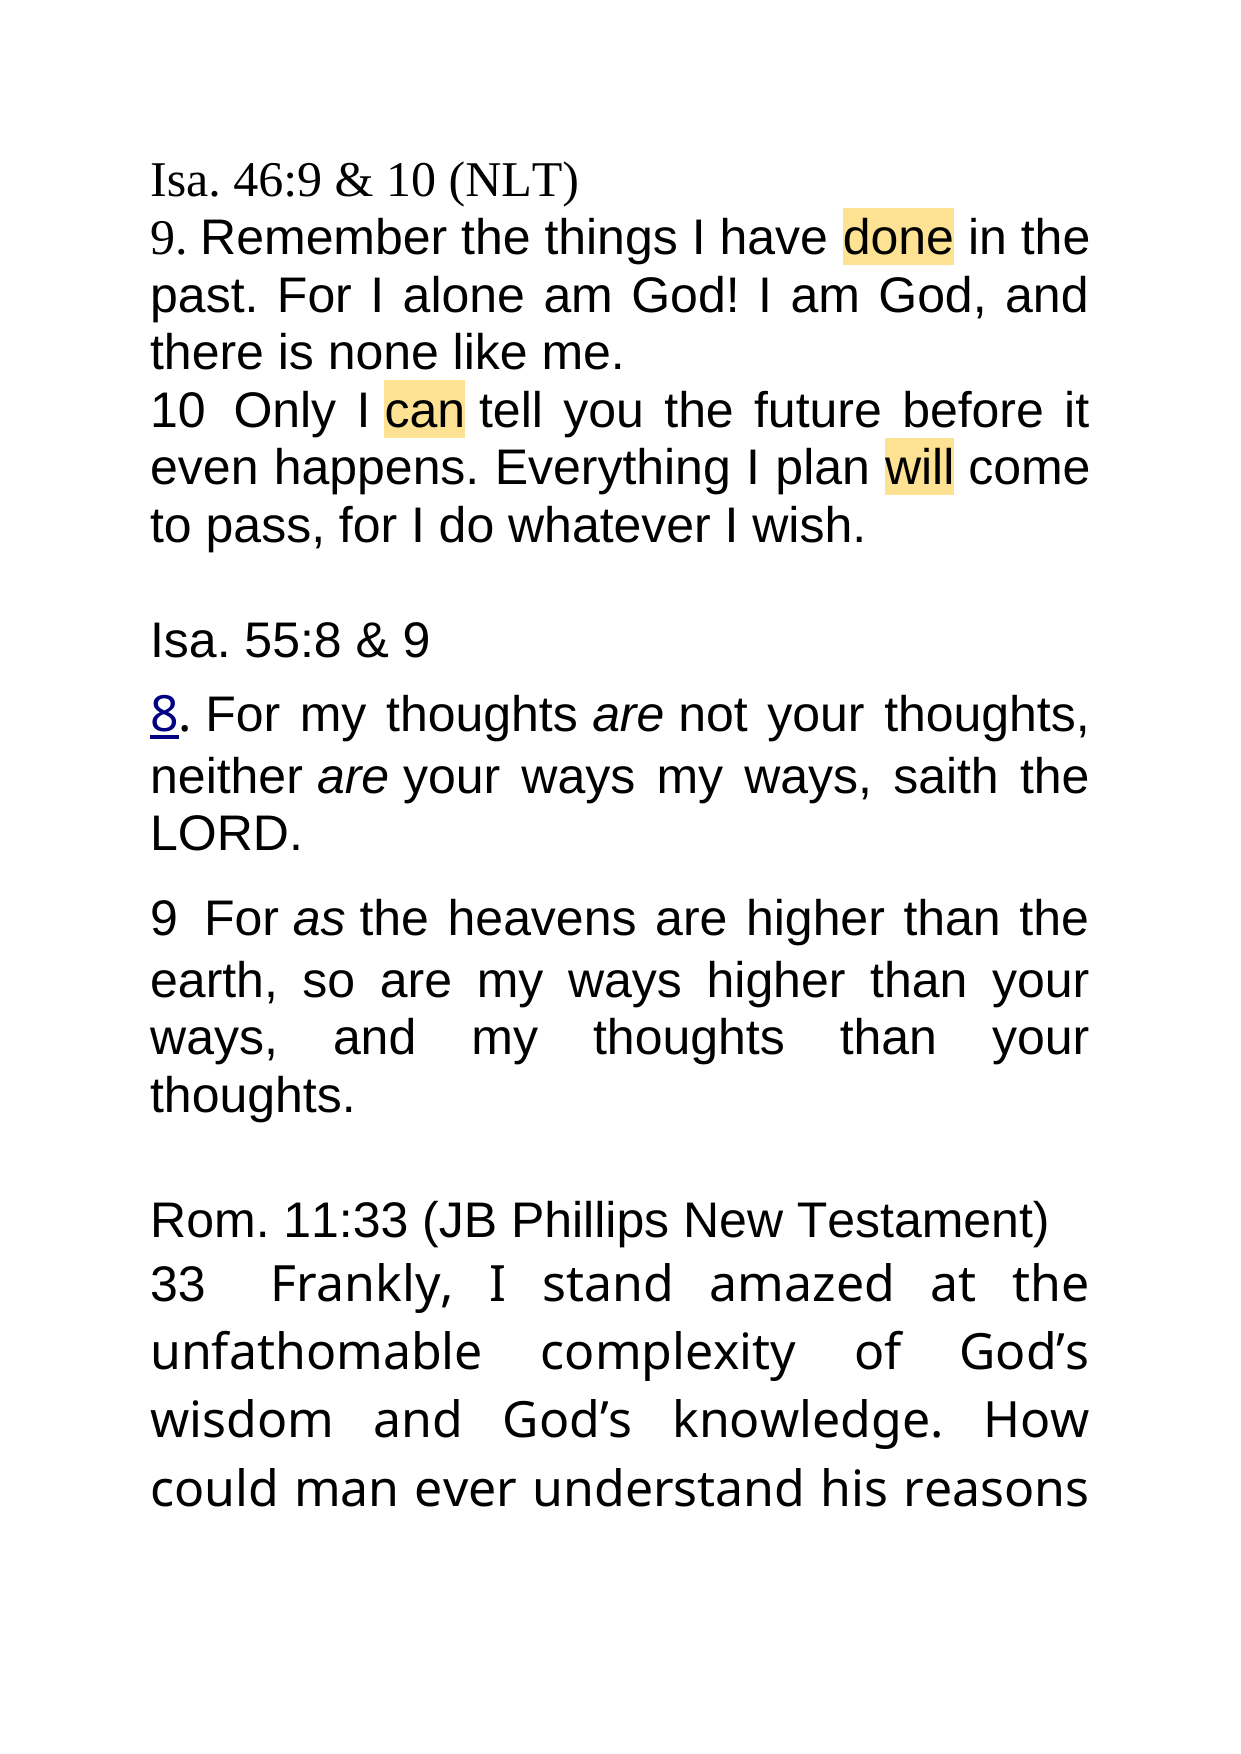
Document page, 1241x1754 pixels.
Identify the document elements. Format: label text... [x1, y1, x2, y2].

text 8. For my thoughts are not your thoughts, neither are your ways my ways, saith the LORD. [150, 678, 1090, 861]
text Rom. 11:33 (JB Phillips New Testament) [150, 1191, 1090, 1248]
text 9 For as the heavens are higher than the earth, so are my ways higher than your ways, and my thoughts than your thoughts. [150, 882, 1090, 1123]
text 9. Remember the things I have done in the past. For I alone am God! I am God, and there is none like me. [150, 207, 1090, 380]
text 10 Only I can tell you the future before it even happens. Everything I plan will come to pass, for I do whatever I wish. [150, 380, 1090, 553]
text Isa. 55:8 & 9 [150, 610, 1090, 668]
text Isa. 46:9 & 10 (NLT) [150, 150, 1090, 207]
text 33 Frankly, I stand amazed at the unfathomable complexity of God’s wisdom and God’s knowledge. How could man ever understand his reasons [150, 1248, 1090, 1521]
